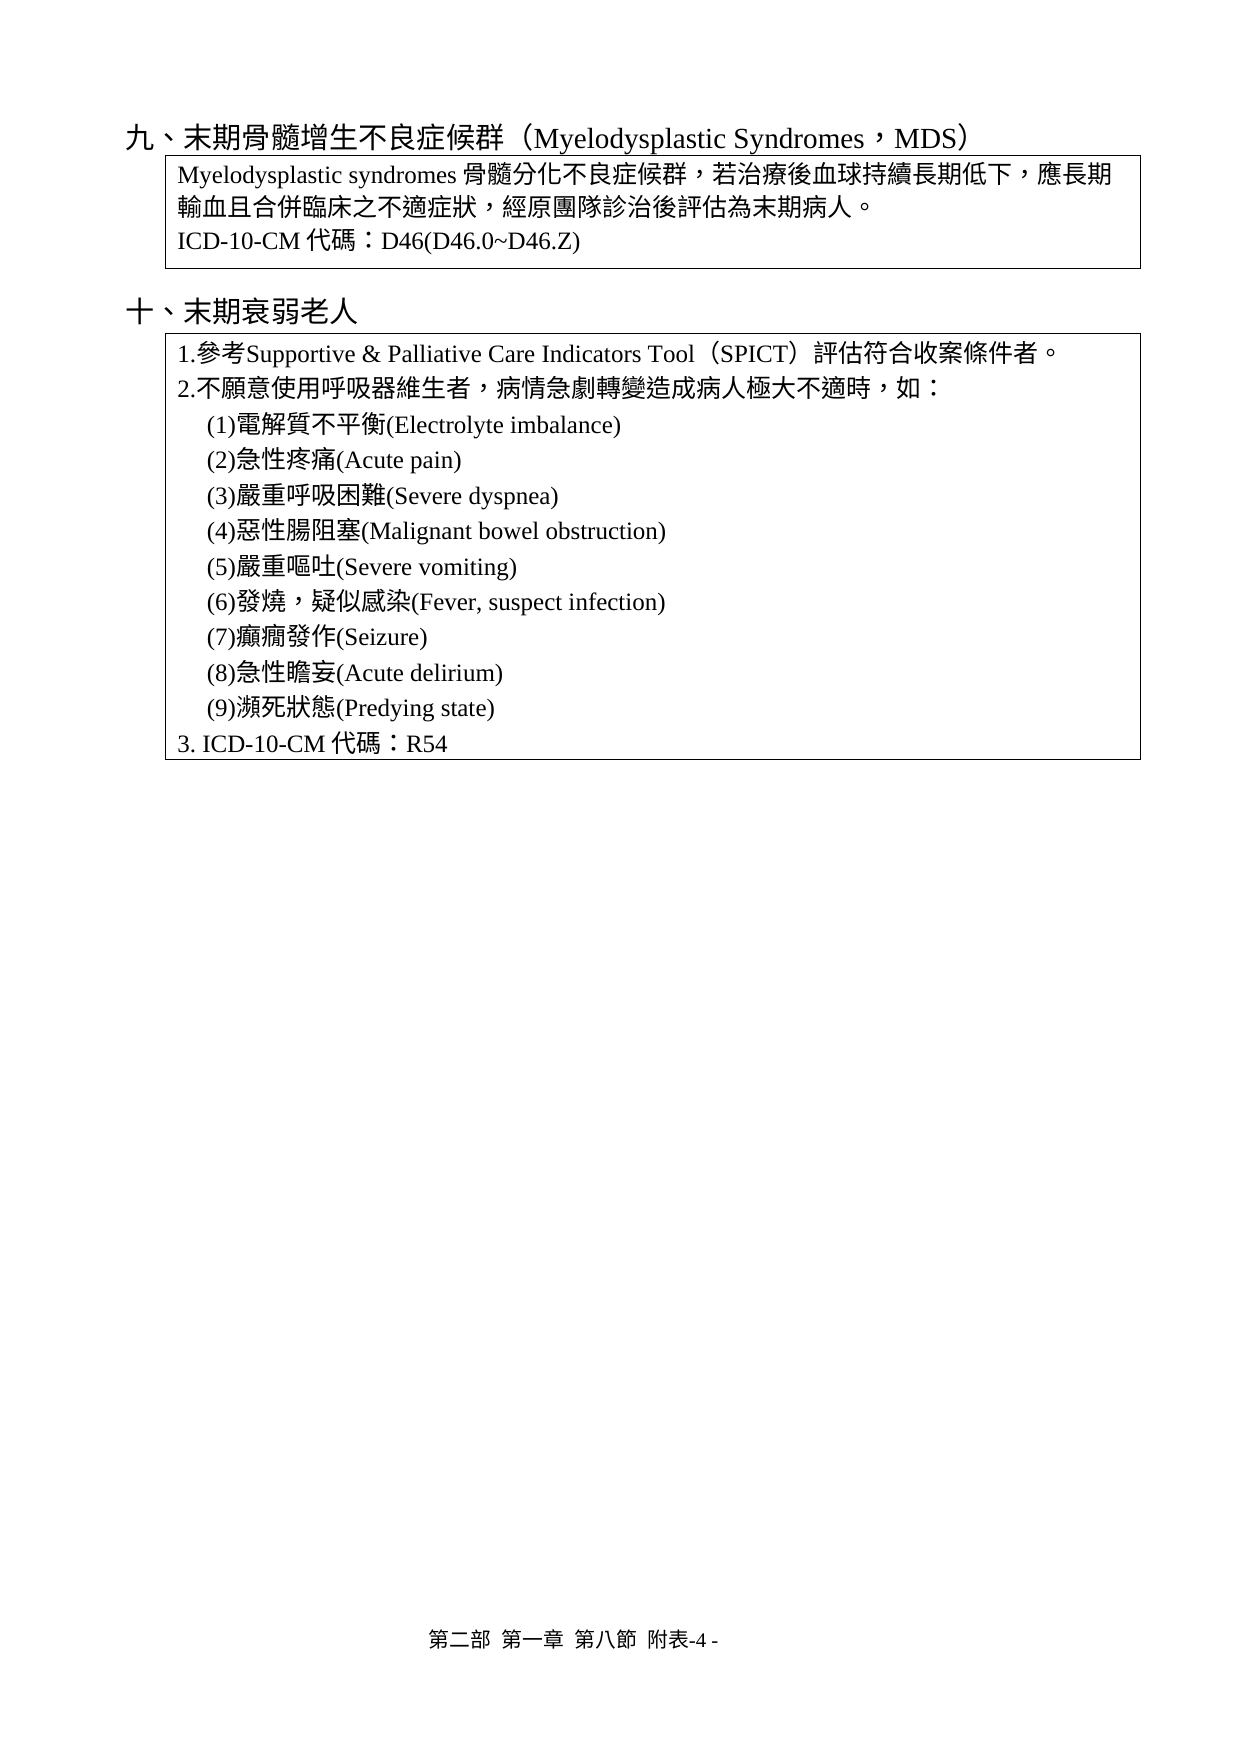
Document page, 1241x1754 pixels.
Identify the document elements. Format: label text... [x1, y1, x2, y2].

table_header Myelodysplastic syndromes骨髓分化不良症候群，若治療後血球持續長期低下，應長期輸血且合併臨床之不適症狀，經原團隊診治後評估為末期病人。 ICD-10-CM代碼：D46(D46.0~D46.Z) [166, 156, 1140, 267]
text 九、末期骨髓增生不良症候群（Myelodysplastic Syndromes，MDS） [125, 122, 1106, 155]
table_header 1.參考Supportive & Palliative Care Indicators Tool（SPICT）評估符合收案條件者。 2.不願意使用呼吸器維生者，病情急劇轉變造成病人極大不適時，如： (1)電解質不平衡(Electrolyte imbalance) (2)急性疼痛(Acute pain) (3)嚴重呼吸困難(Severe dyspnea) (4)惡性腸阻塞(Malignant bowel obstruction) (5)嚴重嘔吐(Severe vomiting) (6)發燒，疑似感染(Fever, suspect infection) (7)癲癇發作(Seizure) (8)急性瞻妄(Acute delirium) (9)瀕死狀態(Predying state) 3. ICD-10-CM代碼：R54 [166, 334, 1140, 759]
text 十、末期衰弱老人 [125, 281, 1106, 333]
